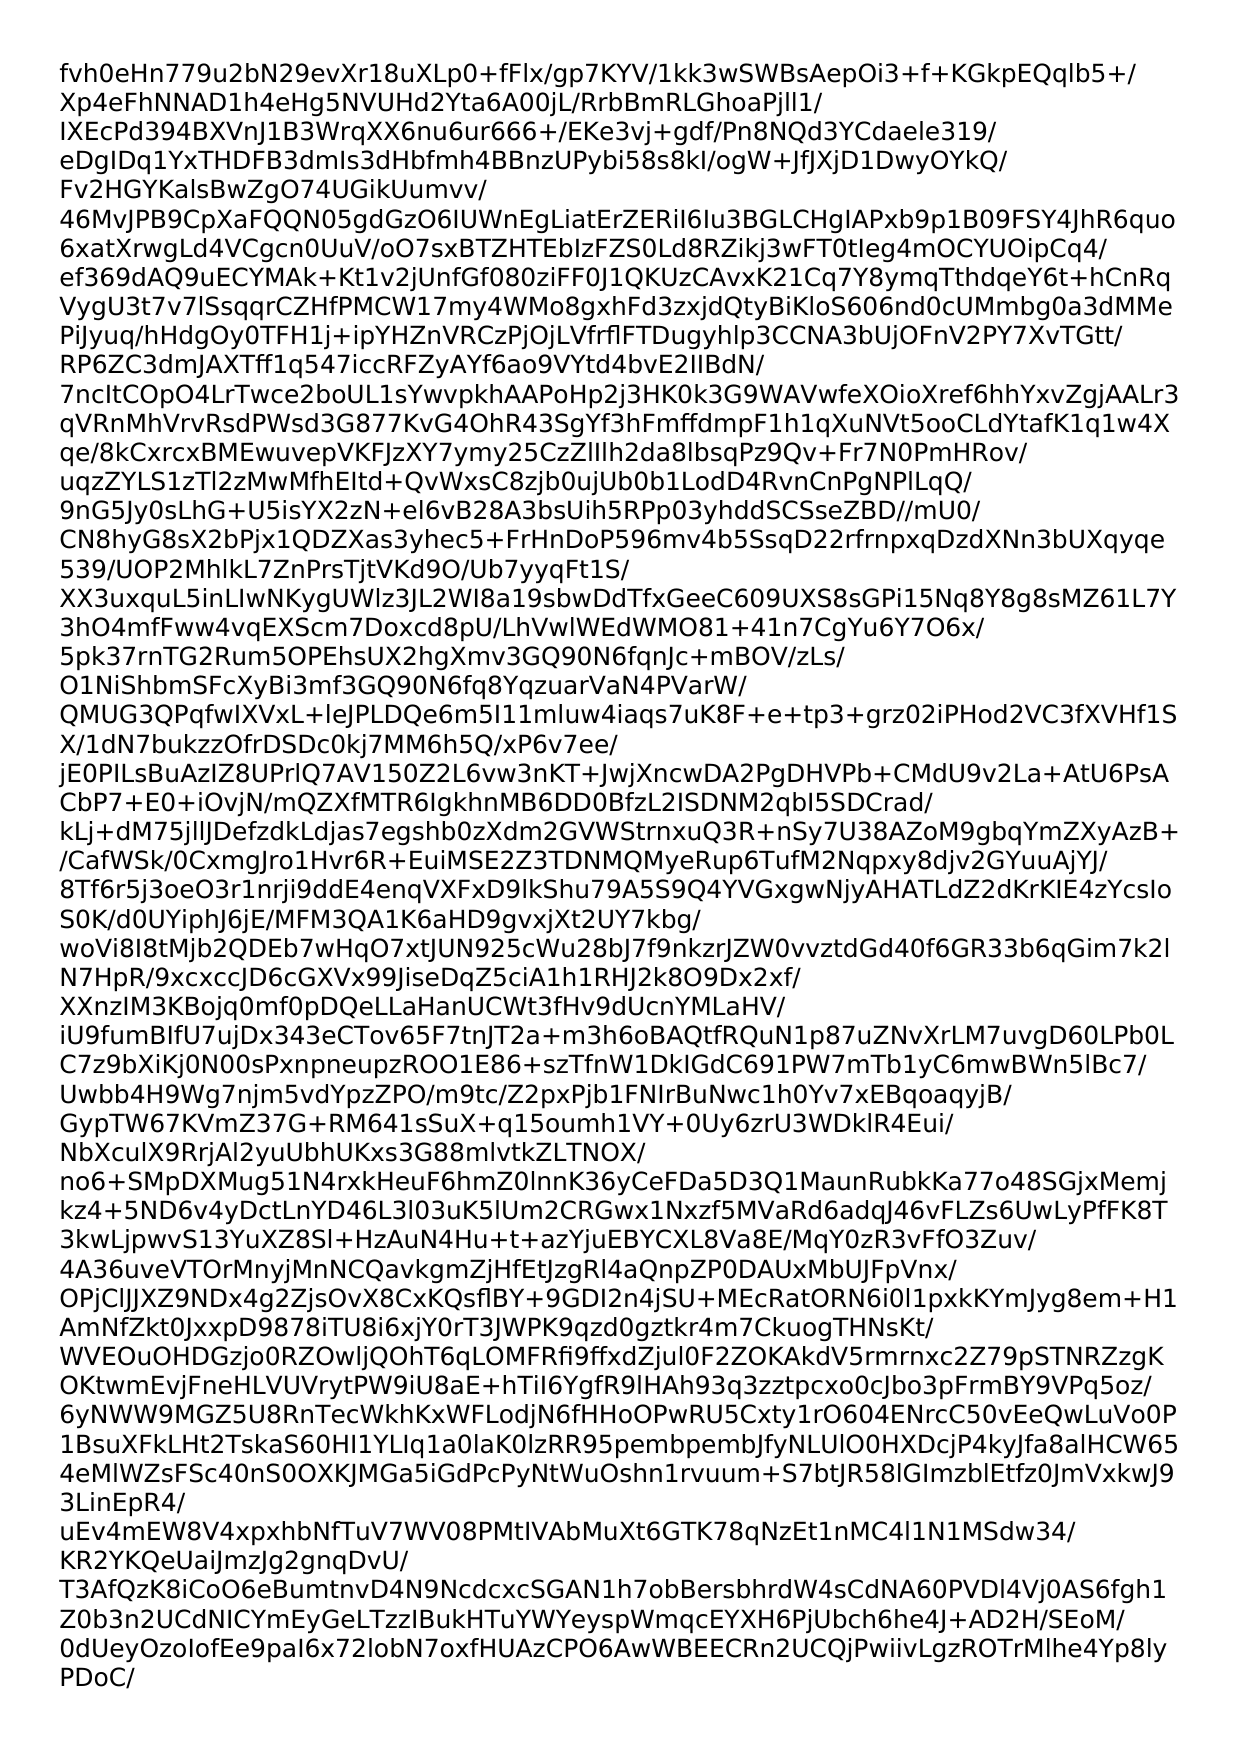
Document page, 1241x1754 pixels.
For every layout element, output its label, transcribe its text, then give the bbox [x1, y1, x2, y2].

text fvh0eHn779u2bN29evXr18uXLp0+fFlx/gp7KYV/1kk3wSWBsAepOi3+f+KGkpEQqlb5+/Xp4eFhNNAD1h4eHg5NVUHd2Yta6A00jL/RrbBmRLGhoaPjll1/IXEcPd394BXVnJ1B3WrqXX6nu6ur666+/EKe3vj+gdf/Pn8NQd3YCdaele319/eDgIDq1YxTHDFB3dmIs3dHbfmh4BBnzUPybi58s8kI/ogW+JfJXjD1DwyOYkQ/Fv2HGYKalsBwZgO74UGikUumvv/46MvJPB9CpXaFQQN05gdGzO6IUWnEgLiatErZERiI6Iu3BGLCHgIAPxb9p1B09FSY4JhR6quo6xatXrwgLd4VCgcn0UuV/oO7sxBTZHTEbIzFZS0Ld8RZikj3wFT0tIeg4mOCYUOipCq4/ef369dAQ9uECYMAk+Kt1v2jUnfGf080ziFF0J1QKUzCAvxK21Cq7Y8ymqTthdqeY6t+hCnRqVygU3t7v7lSsqqrCZHfPMCW17my4WMo8gxhFd3zxjdQtyBiKloS606nd0cUMmbg0a3dMMePiJyuq/hHdgOy0TFH1j+ipYHZnVRCzPjOjLVfrflFTDugyhlp3CCNA3bUjOFnV2PY7XvTGtt/RP6ZC3dmJAXTff1q547iccRFZyAYf6ao9VYtd4bvE2IIBdN/7ncItCOpO4LrTwce2boUL1sYwvpkhAAPoHp2j3HK0k3G9WAVwfeXOioXref6hhYxvZgjAALr3qVRnMhVrvRsdPWsd3G877KvG4OhR43SgYf3hFmffdmpF1h1qXuNVt5ooCLdYtafK1q1w4Xqe/8kCxrcxBMEwuvepVKFJzXY7ymy25CzZlIlh2da8lbsqPz9Qv+Fr7N0PmHRov/uqzZYLS1zTl2zMwMfhEItd+QvWxsC8zjb0ujUb0b1LodD4RvnCnPgNPlLqQ/9nG5Jy0sLhG+U5isYX2zN+el6vB28A3bsUih5RPp03yhddSCSseZBD//mU0/CN8hyG8sX2bPjx1QDZXas3yhec5+FrHnDoP596mv4b5SsqD22rfrnpxqDzdXNn3bUXqyqe539/UOP2MhlkL7ZnPrsTjtVKd9O/Ub7yyqFt1S/XX3uxquL5inLIwNKygUWlz3JL2WI8a19sbwDdTfxGeeC609UXS8sGPi15Nq8Y8g8sMZ61L7Y3hO4mfFww4vqEXScm7Doxcd8pU/LhVwlWEdWMO81+41n7CgYu6Y7O6x/5pk37rnTG2Rum5OPEhsUX2hgXmv3GQ90N6fqnJc+mBOV/zLs/O1NiShbmSFcXyBi3mf3GQ90N6fq8YqzuarVaN4PVarW/QMUG3QPqfwIXVxL+leJPLDQe6m5I11mluw4iaqs7uK8F+e+tp3+grz02iPHod2VC3fXVHf1SX/1dN7bukzzOfrDSDc0kj7MM6h5Q/xP6v7ee/jE0PILsBuAzIZ8UPrlQ7AV150Z2L6vw3nKT+JwjXncwDA2PgDHVPb+CMdU9v2La+AtU6PsACbP7+E0+iOvjN/mQZXfMTR6IgkhnMB6DD0BfzL2ISDNM2qbI5SDCrad/kLj+dM75jllJDefzdkLdjas7egshb0zXdm2GVWStrnxuQ3R+nSy7U38AZoM9gbqYmZXyAzB+/CafWSk/0CxmgJro1Hvr6R+EuiMSE2Z3TDNMQMyeRup6TufM2Nqpxy8djv2GYuuAjYJ/8Tf6r5j3oeO3r1nrji9ddE4enqVXFxD9lkShu79A5S9Q4YVGxgwNjyAHATLdZ2dKrKIE4zYcsIoS0K/d0UYiphJ6jE/MFM3QA1K6aHD9gvxjXt2UY7kbg/woVi8I8tMjb2QDEb7wHqO7xtJUN925cWu28bJ7f9nkzrJZW0vvztdGd40f6GR33b6qGim7k2lN7HpR/9xcxccJD6cGXVx99JiseDqZ5ciA1h1RHJ2k8O9Dx2xf/XXnzIM3KBojq0mf0pDQeLLaHanUCWt3fHv9dUcnYMLaHV/iU9fumBIfU7ujDx343eCTov65F7tnJT2a+m3h6oBAQtfRQuN1p87uZNvXrLM7uvgD60LPb0LC7z9bXiKj0N00sPxnpneupzROO1E86+szTfnW1DkIGdC691PW7mTb1yC6mwBWn5lBc7/Uwbb4H9Wg7njm5vdYpzZPO/m9tc/Z2pxPjb1FNIrBuNwc1h0Yv7xEBqoaqyjB/GypTW67KVmZ37G+RM641sSuX+q15oumh1VY+0Uy6zrU3WDklR4Eui/NbXculX9RrjAl2yuUbhUKxs3G88mlvtkZLTNOX/no6+SMpDXMug51N4rxkHeuF6hmZ0lnnK36yCeFDa5D3Q1MaunRubkKa77o48SGjxMemjkz4+5ND6v4yDctLnYD46L3l03uK5lUm2CRGwx1Nxzf5MVaRd6adqJ46vFLZs6UwLyPfFK8T3kwLjpwvS13YuXZ8Sl+HzAuN4Hu+t+azYjuEBYCXL8Va8E/MqY0zR3vFfO3Zuv/4A36uveVTOrMnyjMnNCQavkgmZjHfEtJzgRl4aQnpZP0DAUxMbUJFpVnx/OPjClJJXZ9NDx4g2ZjsOvX8CxKQsflBY+9GDI2n4jSU+MEcRatORN6i0l1pxkKYmJyg8em+H1AmNfZkt0JxxpD9878iTU8i6xjY0rT3JWPK9qzd0gztkr4m7CkuogTHNsKt/WVEOuOHDGzjo0RZOwljQOhT6qLOMFRfi9ffxdZjul0F2ZOKAkdV5rmrnxc2Z79pSTNRZzgKOKtwmEvjFneHLVUVrytPW9iU8aE+hTiI6YgfR9lHAh93q3zztpcxo0cJbo3pFrmBY9VPq5oz/6yNWW9MGZ5U8RnTecWkhKxWFLodjN6fHHoOPwRU5Cxty1rO604ENrcC50vEeQwLuVo0P1BsuXFkLHt2TskaS60HI1YLIq1a0laK0lzRR95pembpembJfyNLUlO0HXDcjP4kyJfa8alHCW654eMlWZsFSc40nS0OXKJMGa5iGdPcPyNtWuOshn1rvuum+S7btJR58lGImzblEtfz0JmVxkwJ93LinEpR4/uEv4mEW8V4xpxhbNfTuV7WV08PMtIVAbMuXt6GTK78qNzEt1nMC4l1N1MSdw34/KR2YKQeUaiJmzJg2gnqDvU/T3AfQzK8iCoO6eBumtnvD4N9NcdcxcSGAN1h7obBersbhrdW4sCdNA60PVDl4Vj0AS6fgh1Z0b3n2UCdNICYmEyGeLTzzIBukHTuYWYeyspWmqcEYXH6PjUbch6he4J+AD2H/SEoM/0dUeyOzoIofEe9paI6x72lobN7oxfHUAzCPO6AwWBEECRn2UCQjPwiivLgzROTrMlhe4Yp8lyPDoC/ [59, 59, 1181, 1692]
